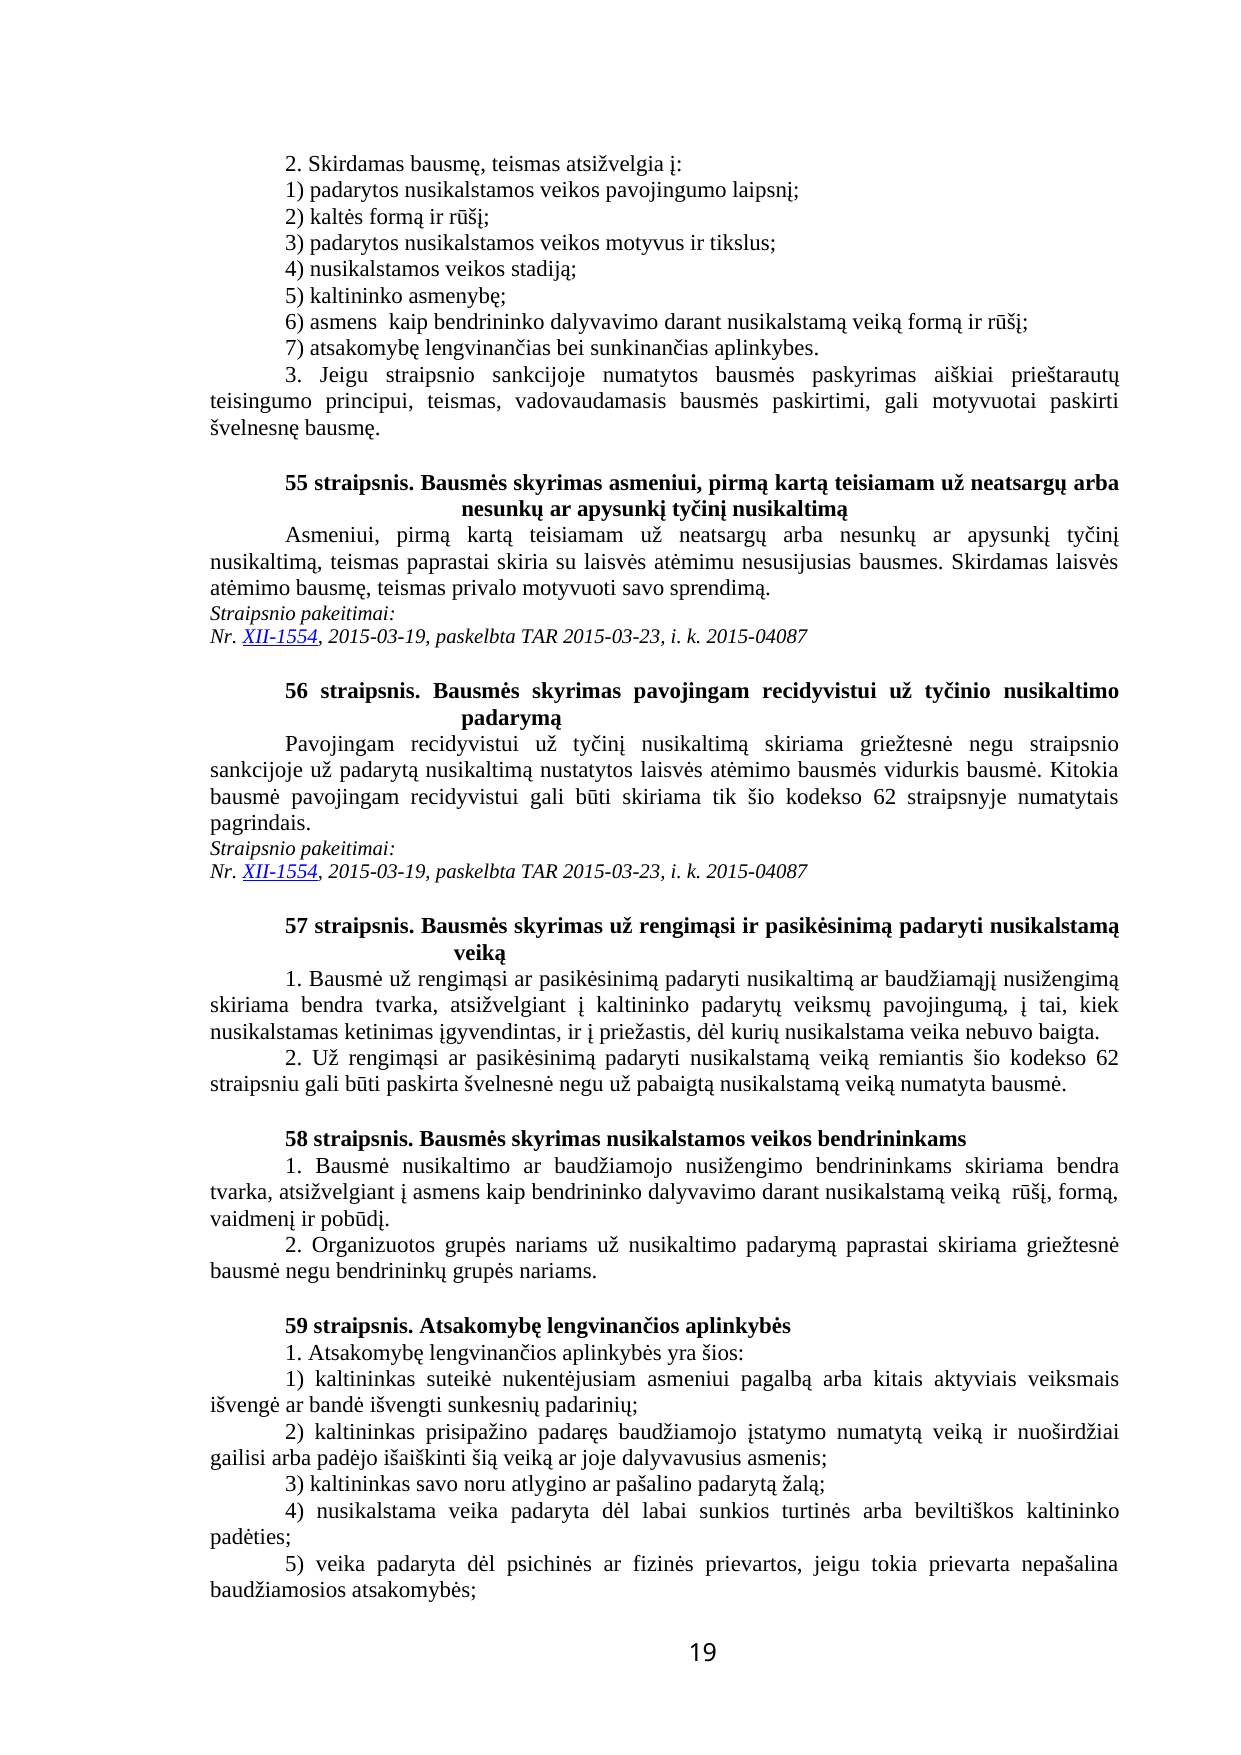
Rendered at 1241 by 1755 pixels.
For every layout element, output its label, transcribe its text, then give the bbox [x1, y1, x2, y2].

text Pavojingam recidyvistui už tyčinį nusikaltimą skiriama griežtesnė negu straipsnio sankcijoje už padarytą nusikaltimą nustatytos laisvės atėmimo bausmės vidurkis bausmė. Kitokia bausmė pavojingam recidyvistui gali būti skiriama tik šio kodekso 62 straipsnyje numatytais pagrindais. [210, 730, 1120, 835]
text 4) nusikalstama veika padaryta dėl labai sunkios turtinės arba beviltiškos kaltininko padėties; [210, 1497, 1120, 1549]
text 2. Organizuotos grupės nariams už nusikaltimo padarymą paprastai skiriama griežtesnė bausmė negu bendrininkų grupės nariams. [210, 1231, 1120, 1284]
text 7) atsakomybę lengvinančias bei sunkinančias aplinkybes. [210, 334, 1120, 361]
text 3) padarytos nusikalstamos veikos motyvus ir tikslus; [210, 229, 1120, 255]
text 2) kaltininkas prisipažino padaręs baudžiamojo įstatymo numatytą veiką ir nuoširdžiai gailisi arba padėjo išaiškinti šią veiką ar joje dalyvavusius asmenis; [210, 1418, 1120, 1471]
text 57 straipsnis. Bausmės skyrimas už rengimąsi ir pasikėsinimą padaryti nusikalstamą veiką [285, 912, 1120, 965]
text 6) asmens kaip bendrininko dalyvavimo darant nusikalstamą veiką formą ir rūšį; [210, 308, 1120, 334]
text 2. Skirdamas bausmę, teismas atsižvelgia į: [210, 150, 1120, 176]
text 59 straipsnis. Atsakomybę lengvinančios aplinkybės [210, 1312, 1120, 1339]
text 3. Jeigu straipsnio sankcijoje numatytos bausmės paskyrimas aiškiai prieštarautų teisingumo principui, teismas, vadovaudamasis bausmės paskirtimi, gali motyvuotai paskirti švelnesnę bausmę. [210, 361, 1120, 440]
text Nr. XII-1554, 2015-03-19, paskelbta TAR 2015-03-23, i. k. 2015-04087 [210, 624, 1120, 648]
text 2. Už rengimąsi ar pasikėsinimą padaryti nusikalstamą veiką remiantis šio kodekso 62 straipsniu gali būti paskirta švelnesnė negu už pabaigtą nusikalstamą veiką numatyta bausmė. [210, 1044, 1120, 1097]
text Straipsnio pakeitimai: [210, 835, 1120, 859]
text 1. Bausmė nusikaltimo ar baudžiamojo nusižengimo bendrininkams skiriama bendra tvarka, atsižvelgiant į asmens kaip bendrininko dalyvavimo darant nusikalstamą veiką rūšį, formą, vaidmenį ir pobūdį. [210, 1152, 1120, 1231]
text 5) veika padaryta dėl psichinės ar fizinės prievartos, jeigu tokia prievarta nepašalina baudžiamosios atsakomybės; [210, 1549, 1120, 1602]
text 56 straipsnis. Bausmės skyrimas pavojingam recidyvistui už tyčinio nusikaltimo padarymą [285, 677, 1120, 730]
text 1) kaltininkas suteikė nukentėjusiam asmeniui pagalbą arba kitais aktyviais veiksmais išvengė ar bandė išvengti sunkesnių padarinių; [210, 1365, 1120, 1418]
text 1. Bausmė už rengimąsi ar pasikėsinimą padaryti nusikaltimą ar baudžiamąjį nusižengimą skiriama bendra tvarka, atsižvelgiant į kaltininko padarytų veiksmų pavojingumą, į tai, kiek nusikalstamas ketinimas įgyvendintas, ir į priežastis, dėl kurių nusikalstama veika nebuvo baigta. [210, 965, 1120, 1044]
text 1) padarytos nusikalstamos veikos pavojingumo laipsnį; [210, 176, 1120, 203]
text 3) kaltininkas savo noru atlygino ar pašalino padarytą žalą; [210, 1471, 1120, 1497]
text Nr. XII-1554, 2015-03-19, paskelbta TAR 2015-03-23, i. k. 2015-04087 [210, 859, 1120, 883]
text 2) kaltės formą ir rūšį; [210, 203, 1120, 229]
text 4) nusikalstamos veikos stadiją; [210, 255, 1120, 282]
text 58 straipsnis. Bausmės skyrimas nusikalstamos veikos bendrininkams [210, 1126, 1120, 1152]
text 55 straipsnis. Bausmės skyrimas asmeniui, pirmą kartą teisiamam už neatsargų arba nesunkų ar apysunkį tyčinį nusikaltimą [285, 469, 1120, 521]
text 5) kaltininko asmenybę; [210, 282, 1120, 308]
text Straipsnio pakeitimai: [210, 600, 1120, 624]
text Asmeniui, pirmą kartą teisiamam už neatsargų arba nesunkų ar apysunkį tyčinį nusikaltimą, teismas paprastai skiria su laisvės atėmimu nesusijusias bausmes. Skirdamas laisvės atėmimo bausmę, teismas privalo motyvuoti savo sprendimą. [210, 521, 1120, 600]
text 1. Atsakomybę lengvinančios aplinkybės yra šios: [210, 1339, 1120, 1365]
